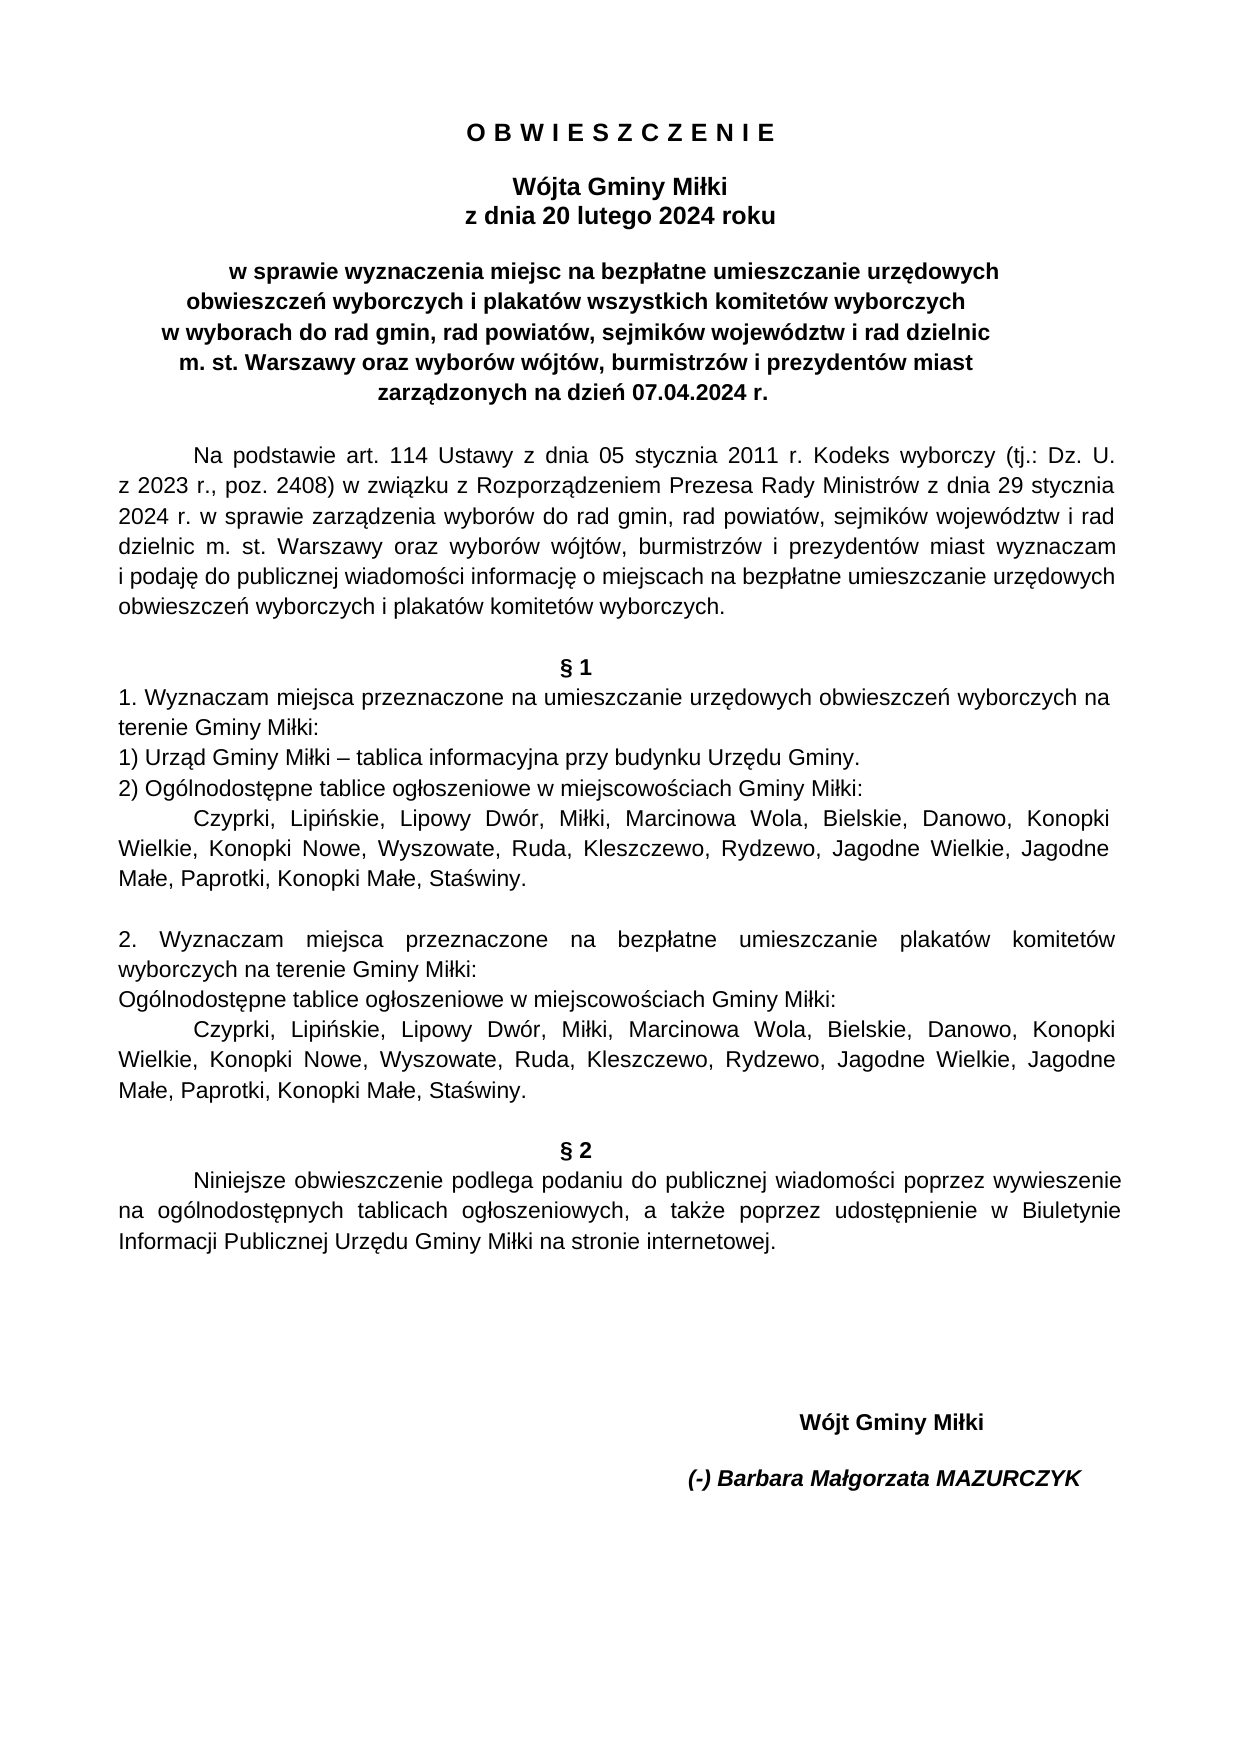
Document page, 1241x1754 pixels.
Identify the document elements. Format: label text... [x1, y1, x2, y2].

text 1) Urząd Gminy Miłki – tablica informacyjna przy budynku Urzędu Gminy. [118, 744, 1033, 771]
text w sprawie wyznaczenia miejsc na bezpłatne umieszczanie urzędowych obwieszczeń wyborczych i plakatów wszystkich komitetów wyborczych w wyborach do rad gmin, rad powiatów, sejmików województw i rad dzielnic m. st. Warszawy oraz wyborów wójtów, burmistrzów i prezydentów miast zarządzonych na dzień 07.04.2024 r. [118, 258, 1033, 405]
subtitle OBWIESZCZENIE [118, 118, 1122, 147]
text § 2 [118, 1137, 1033, 1163]
text § 1 [118, 654, 1033, 680]
text Ogólnodostępne tablice ogłoszeniowe w miejscowościach Gminy Miłki: [118, 986, 1033, 1012]
text Niniejsze obwieszczenie podlega podaniu do publicznej wiadomości poprzez wywieszenie na ogólnodostępnych tablicach ogłoszeniowych, a także poprzez udostępnienie w Biuletynie Informacji Publicznej Urzędu Gminy Miłki na stronie internetowej. [118, 1167, 1122, 1254]
text Wójta Gminy Miłki [118, 172, 1122, 201]
text (-) Barbara Małgorzata MAZURCZYK [118, 1465, 1093, 1492]
text Wójt Gminy Miłki [118, 1409, 1033, 1435]
text Na podstawie art. 114 Ustawy z dnia 05 stycznia 2011 r. Kodeks wyborczy (tj.: Dz. U. z 2023 r., poz. 2408) w związku z Rozporządzeniem Prezesa Rady Ministrów z dnia 29 stycznia 2024 r. w sprawie zarządzenia wyborów do rad gmin, rad powiatów, sejmików województw i rad dzielnic m. st. Warszawy oraz wyborów wójtów, burmistrzów i prezydentów miast wyznaczam i podaję do publicznej wiadomości informację o miejscach na bezpłatne umieszczanie urzędowych obwieszczeń wyborczych i plakatów komitetów wyborczych. [118, 442, 1116, 619]
text z dnia 20 lutego 2024 roku [118, 201, 1122, 229]
text Czyprki, Lipińskie, Lipowy Dwór, Miłki, Marcinowa Wola, Bielskie, Danowo, Konopki Wielkie, Konopki Nowe, Wyszowate, Ruda, Kleszczewo, Rydzewo, Jagodne Wielkie, Jagodne Małe, Paprotki, Konopki Małe, Staświny. [118, 805, 1110, 891]
text 1. Wyznaczam miejsca przeznaczone na umieszczanie urzędowych obwieszczeń wyborczych na terenie Gminy Miłki: [118, 684, 1110, 740]
text Czyprki, Lipińskie, Lipowy Dwór, Miłki, Marcinowa Wola, Bielskie, Danowo, Konopki Wielkie, Konopki Nowe, Wyszowate, Ruda, Kleszczewo, Rydzewo, Jagodne Wielkie, Jagodne Małe, Paprotki, Konopki Małe, Staświny. [118, 1016, 1116, 1103]
text 2. Wyznaczam miejsca przeznaczone na bezpłatne umieszczanie plakatów komitetów wyborczych na terenie Gminy Miłki: [118, 926, 1116, 982]
text 2) Ogólnodostępne tablice ogłoszeniowe w miejscowościach Gminy Miłki: [118, 774, 1033, 801]
